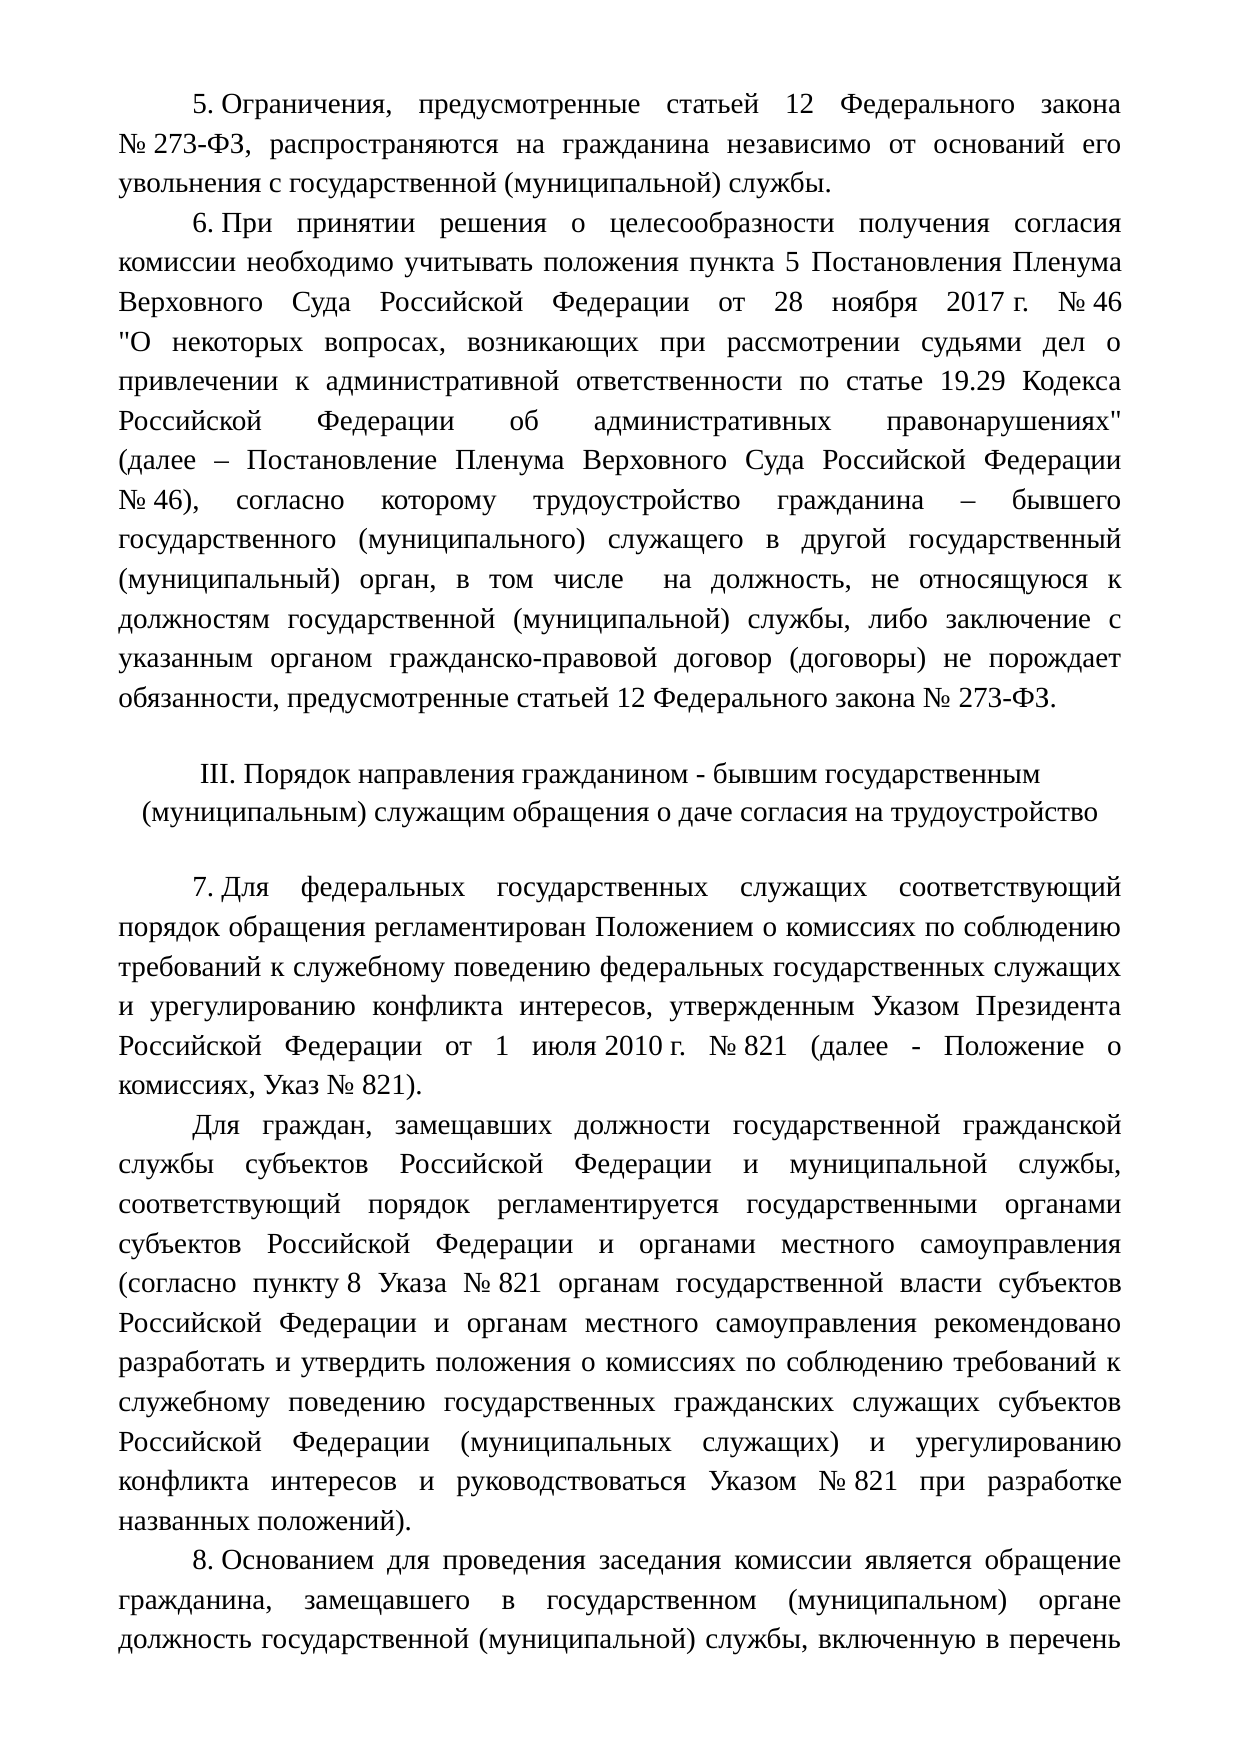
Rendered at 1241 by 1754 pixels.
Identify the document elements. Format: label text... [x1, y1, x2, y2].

text 6. При принятии решения о целесообразности получения согласия комиссии необходимо учитывать положения пункта 5 Постановления Пленума Верховного Суда Российской Федерации от 28 ноября 2017 г. № 46 "О некоторых вопросах, возникающих при рассмотрении судьями дел о привлечении к административной ответственности по статье 19.29 Кодекса Российской Федерации об административных правонарушениях" (далее – Постановление Пленума Верховного Суда Российской Федерации № 46), согласно которому трудоустройство гражданина – бывшего государственного (муниципального) служащего в другой государственный (муниципальный) орган, в том числе на должность, не относящуюся к должностям государственной (муниципальной) службы, либо заключение с указанным органом гражданско-правовой договор (договоры) не порождает обязанности, предусмотренные статьей 12 Федерального закона № 273-ФЗ. [118, 201, 1122, 715]
text 8. Основанием для проведения заседания комиссии является обращение гражданина, замещавшего в государственном (муниципальном) органе должность государственной (муниципальной) службы, включенную в перечень [118, 1538, 1122, 1657]
text Для граждан, замещавших должности государственной гражданской службы субъектов Российской Федерации и муниципальной службы, соответствующий порядок регламентируется государственными органами субъектов Российской Федерации и органами местного самоуправления (согласно пункту 8 Указа № 821 органам государственной власти субъектов Российской Федерации и органам местного самоуправления рекомендовано разработать и утвердить положения о комиссиях по соблюдению требований к служебному поведению государственных гражданских служащих субъектов Российской Федерации (муниципальных служащих) и урегулированию конфликта интересов и руководствоваться Указом № 821 при разработке названных положений). [118, 1103, 1122, 1538]
text III. Порядок направления гражданином - бывшим государственным (муниципальным) служащим обращения о даче согласия на трудоустройство [118, 753, 1122, 828]
text 5. Ограничения, предусмотренные статьей 12 Федерального закона № 273-ФЗ, распространяются на гражданина независимо от оснований его увольнения с государственной (муниципальной) службы. [118, 82, 1122, 201]
text 7. Для федеральных государственных служащих соответствующий порядок обращения регламентирован Положением о комиссиях по соблюдению требований к служебному поведению федеральных государственных служащих и урегулированию конфликта интересов, утвержденным Указом Президента Российской Федерации от 1 июля 2010 г. № 821 (далее - Положение о комиссиях, Указ № 821). [118, 865, 1122, 1103]
